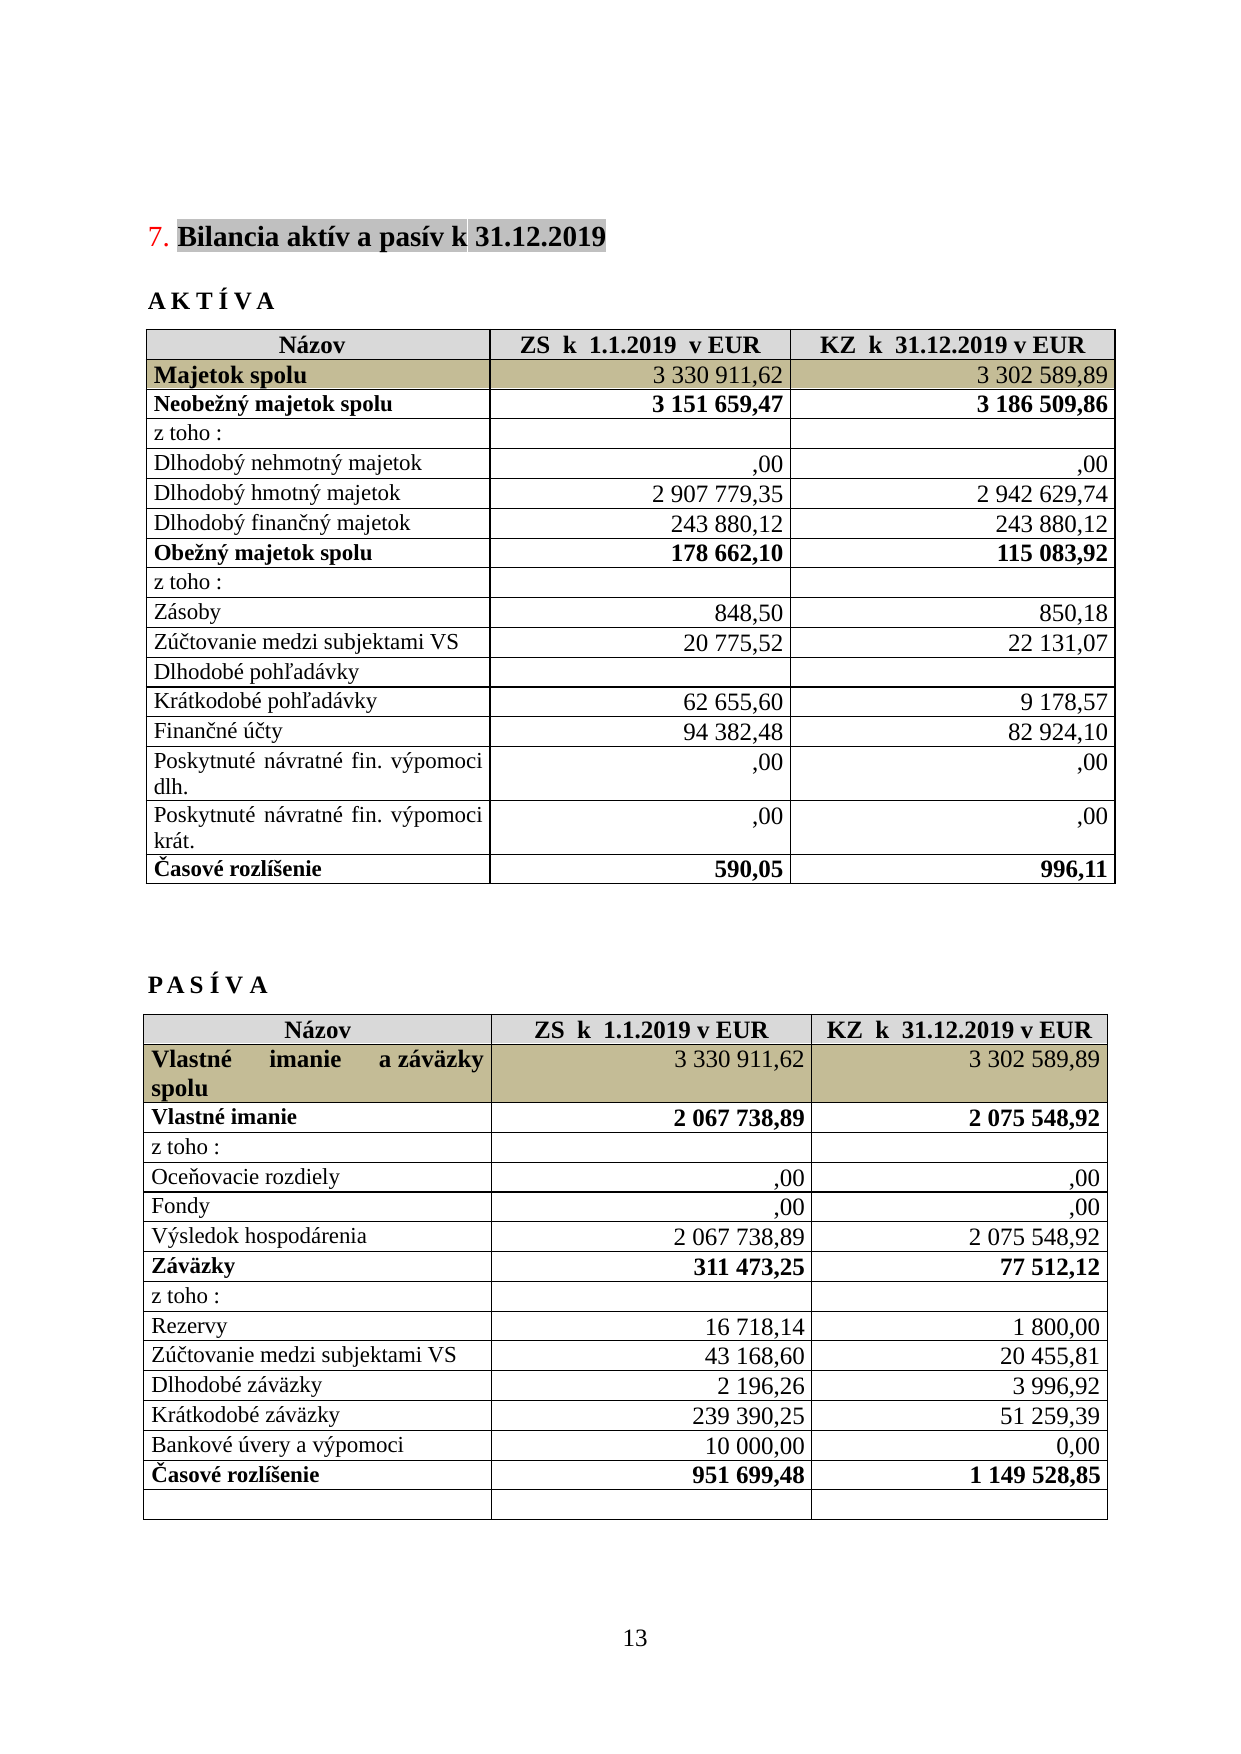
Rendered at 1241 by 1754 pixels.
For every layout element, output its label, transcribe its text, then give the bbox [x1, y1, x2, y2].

table_cell 2 067 738,89 [492, 1103, 811, 1132]
table_cell Časové rozlíšenie [147, 855, 489, 883]
table_cell 2 067 738,89 [492, 1222, 811, 1251]
table_header KZ k 31.12.2019 v EUR [812, 1015, 1107, 1043]
table_cell 3 330 911,62 [492, 1045, 811, 1102]
table_cell 16 718,14 [492, 1312, 811, 1340]
table_cell ,00 [492, 1193, 811, 1221]
table_cell [492, 1282, 811, 1311]
table_cell 94 382,48 [491, 717, 790, 746]
table_cell ,00 [812, 1163, 1107, 1191]
table_cell Zúčtovanie medzi subjektami VS [147, 628, 489, 657]
table_cell [791, 568, 1114, 597]
table_cell 10 000,00 [492, 1431, 811, 1459]
table_cell 2 907 779,35 [491, 479, 790, 508]
table_cell 115 083,92 [791, 539, 1114, 567]
table_cell 3 996,92 [812, 1371, 1107, 1400]
table_cell [144, 1490, 491, 1519]
table_cell Dlhodobý nehmotný majetok [147, 449, 489, 478]
table_cell Krátkodobé záväzky [144, 1401, 491, 1430]
table_cell [791, 658, 1114, 686]
table_header Názov [147, 330, 489, 359]
table_cell 243 880,12 [791, 509, 1114, 537]
table_header Názov [144, 1015, 491, 1043]
table_cell ,00 [491, 747, 790, 800]
table_cell [491, 568, 790, 597]
table_cell 848,50 [491, 598, 790, 627]
table_cell Dlhodobý finančný majetok [147, 509, 489, 537]
table_cell [491, 658, 790, 686]
table_cell z toho : [147, 568, 489, 597]
table_cell 22 131,07 [791, 628, 1114, 657]
table_cell 77 512,12 [812, 1252, 1107, 1281]
table_cell 2 075 548,92 [812, 1103, 1107, 1132]
table_cell 3 186 509,86 [791, 390, 1114, 418]
table_cell Vlastné imanie a záväzky spolu [144, 1045, 491, 1102]
list Bilancia aktív a pasív k 31.12.2019 [148, 219, 1122, 252]
table_cell z toho : [144, 1282, 491, 1311]
table_cell 1 800,00 [812, 1312, 1107, 1340]
table_header ZS k 1.1.2019 v EUR [491, 330, 790, 359]
table_cell Poskytnuté návratné fin. výpomoci dlh. [147, 747, 489, 800]
table_cell Poskytnuté návratné fin. výpomoci krát. [147, 801, 489, 853]
table_cell [492, 1133, 811, 1162]
text P A S Í V A [148, 971, 1122, 999]
table_header ZS k 1.1.2019 v EUR [492, 1015, 811, 1043]
table_cell ,00 [812, 1193, 1107, 1221]
table_cell Vlastné imanie [144, 1103, 491, 1132]
table_cell 850,18 [791, 598, 1114, 627]
table_cell [812, 1133, 1107, 1162]
table_cell z toho : [147, 419, 489, 448]
table_cell Zásoby [147, 598, 489, 627]
table_cell Dlhodobý hmotný majetok [147, 479, 489, 508]
table_cell ,00 [491, 449, 790, 478]
table_cell ,00 [791, 747, 1114, 800]
table_cell 996,11 [791, 855, 1114, 883]
table_cell 178 662,10 [491, 539, 790, 567]
table_cell 3 330 911,62 [491, 360, 790, 388]
table_cell Krátkodobé pohľadávky [147, 688, 489, 716]
text A K T Í V A [148, 286, 1122, 314]
table_cell 2 075 548,92 [812, 1222, 1107, 1251]
table_cell ,00 [492, 1163, 811, 1191]
table_cell [492, 1490, 811, 1519]
table_cell Časové rozlíšenie [144, 1461, 491, 1489]
table_cell Obežný majetok spolu [147, 539, 489, 567]
table_cell Výsledok hospodárenia [144, 1222, 491, 1251]
table_cell 9 178,57 [791, 688, 1114, 716]
table_cell 0,00 [812, 1431, 1107, 1459]
table_cell Dlhodobé pohľadávky [147, 658, 489, 686]
table_cell Majetok spolu [147, 360, 489, 388]
table_cell 590,05 [491, 855, 790, 883]
table_cell Neobežný majetok spolu [147, 390, 489, 418]
table_cell 3 302 589,89 [812, 1045, 1107, 1102]
table_cell Bankové úvery a výpomoci [144, 1431, 491, 1459]
table_cell 3 151 659,47 [491, 390, 790, 418]
table_cell [812, 1490, 1107, 1519]
table_cell Dlhodobé záväzky [144, 1371, 491, 1400]
table_cell 82 924,10 [791, 717, 1114, 746]
table_cell Fondy [144, 1193, 491, 1221]
table_cell Finančné účty [147, 717, 489, 746]
table_cell 239 390,25 [492, 1401, 811, 1430]
table_cell 243 880,12 [491, 509, 790, 537]
table_cell 311 473,25 [492, 1252, 811, 1281]
table_cell Záväzky [144, 1252, 491, 1281]
table_cell 43 168,60 [492, 1341, 811, 1370]
table_cell ,00 [791, 449, 1114, 478]
table_cell Zúčtovanie medzi subjektami VS [144, 1341, 491, 1370]
table_cell z toho : [144, 1133, 491, 1162]
table_cell 2 942 629,74 [791, 479, 1114, 508]
table_cell 20 775,52 [491, 628, 790, 657]
table_cell 62 655,60 [491, 688, 790, 716]
table_header KZ k 31.12.2019 v EUR [791, 330, 1114, 359]
table_cell 2 196,26 [492, 1371, 811, 1400]
table_cell 3 302 589,89 [791, 360, 1114, 388]
table_cell [791, 419, 1114, 448]
table_cell [812, 1282, 1107, 1311]
table_cell 1 149 528,85 [812, 1461, 1107, 1489]
table_cell 51 259,39 [812, 1401, 1107, 1430]
table_cell [491, 419, 790, 448]
table_cell 951 699,48 [492, 1461, 811, 1489]
table_cell 20 455,81 [812, 1341, 1107, 1370]
table_cell ,00 [791, 801, 1114, 853]
table_cell ,00 [491, 801, 790, 853]
table_cell Rezervy [144, 1312, 491, 1340]
table_cell Oceňovacie rozdiely [144, 1163, 491, 1191]
